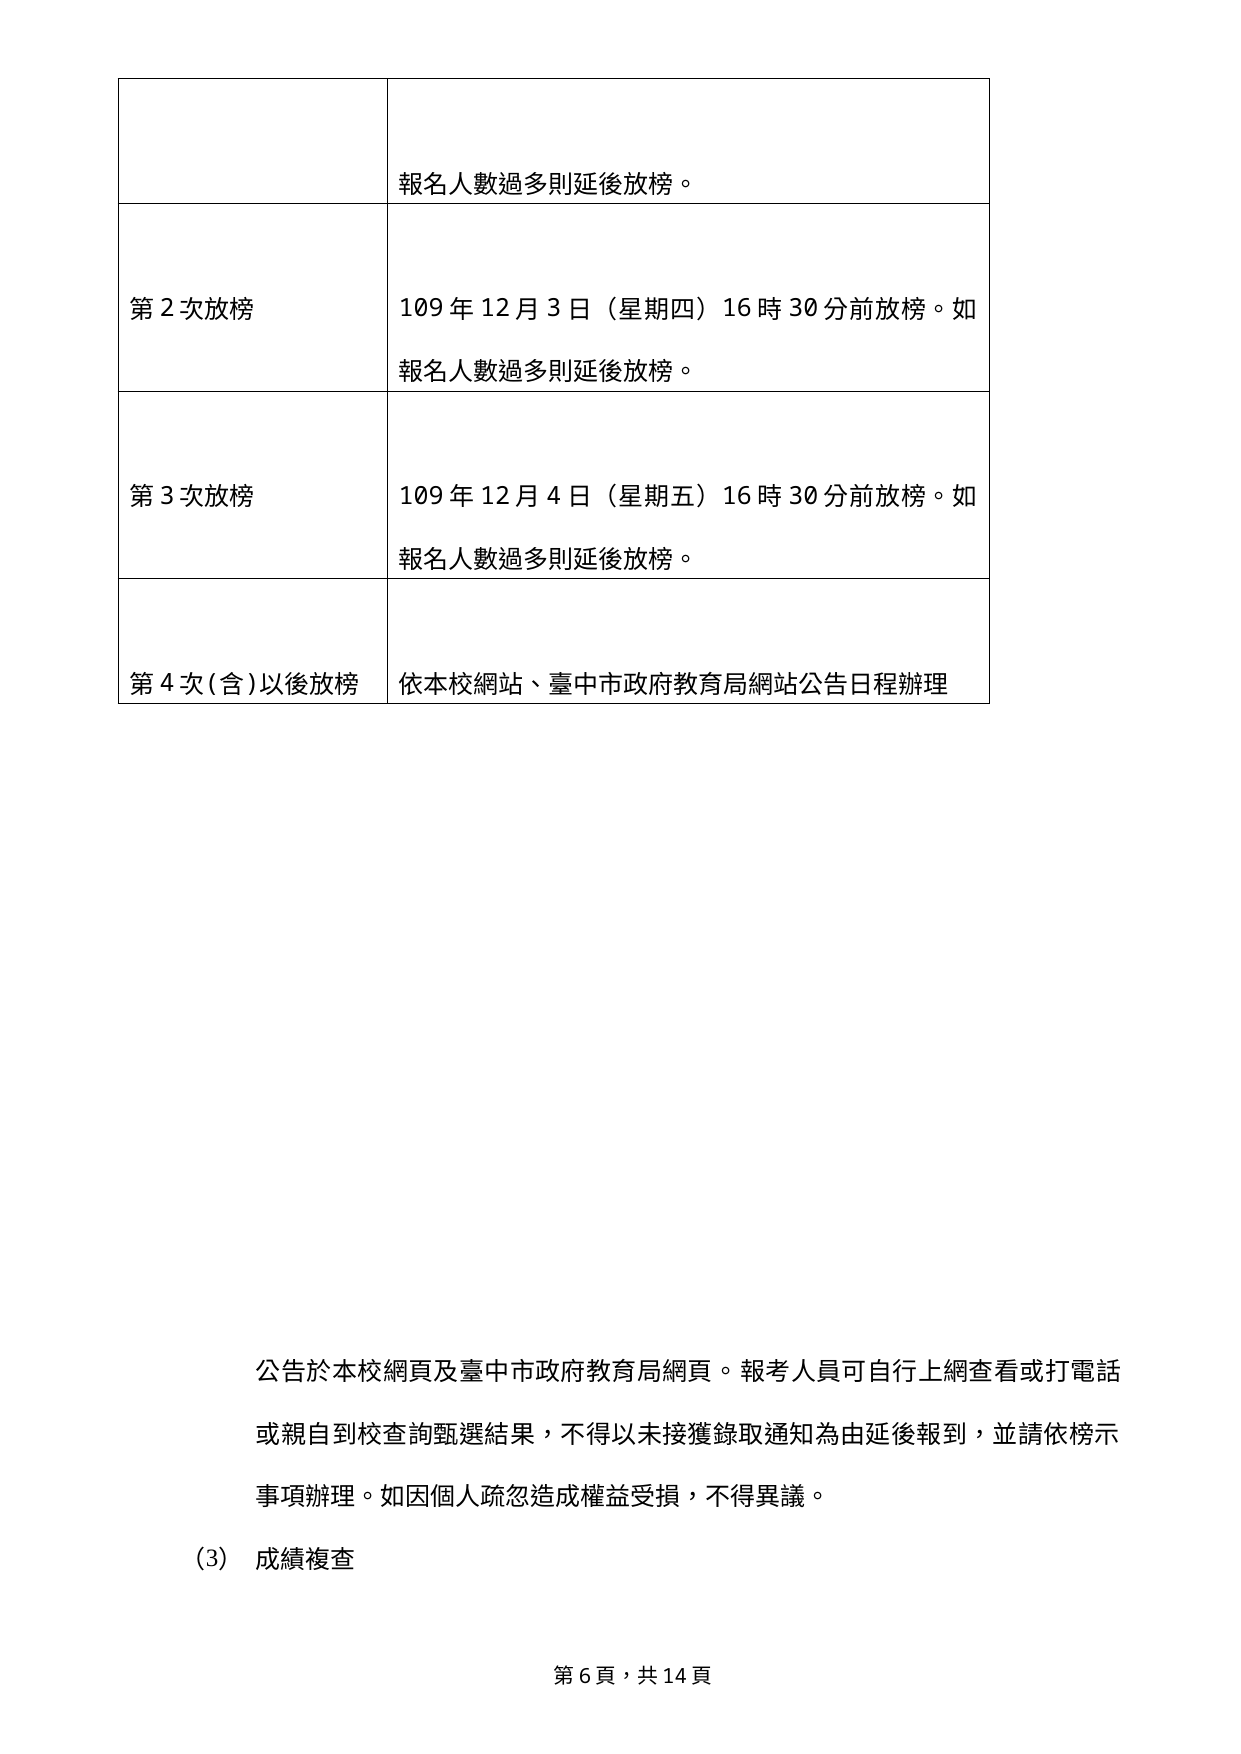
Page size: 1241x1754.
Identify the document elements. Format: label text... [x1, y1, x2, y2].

table_cell 109年12月4日（星期五）16時30分前放榜。如報名人數過多則延後放榜。 [388, 392, 989, 578]
table_cell 第2次放榜 [119, 204, 387, 391]
table_header [119, 79, 387, 203]
table_cell 第4次(含)以後放榜 [119, 579, 387, 703]
table_cell 依本校網站、臺中市政府教育局網站公告日程辦理 [388, 579, 989, 703]
table_header 報名人數過多則延後放榜。 [388, 79, 989, 203]
list 成績複查 [181, 1516, 1122, 1578]
table_cell 第3次放榜 [119, 392, 387, 578]
table_cell 109年12月3日（星期四）16時30分前放榜。如報名人數過多則延後放榜。 [388, 204, 989, 391]
text 公告於本校網頁及臺中市政府教育局網頁。報考人員可自行上網查看或打電話或親自到校查詢甄選結果，不得以未接獲錄取通知為由延後報到，並請依榜示事項辦理。如因個人疏忽造成權益受損，不得異議。 [256, 1328, 1122, 1516]
